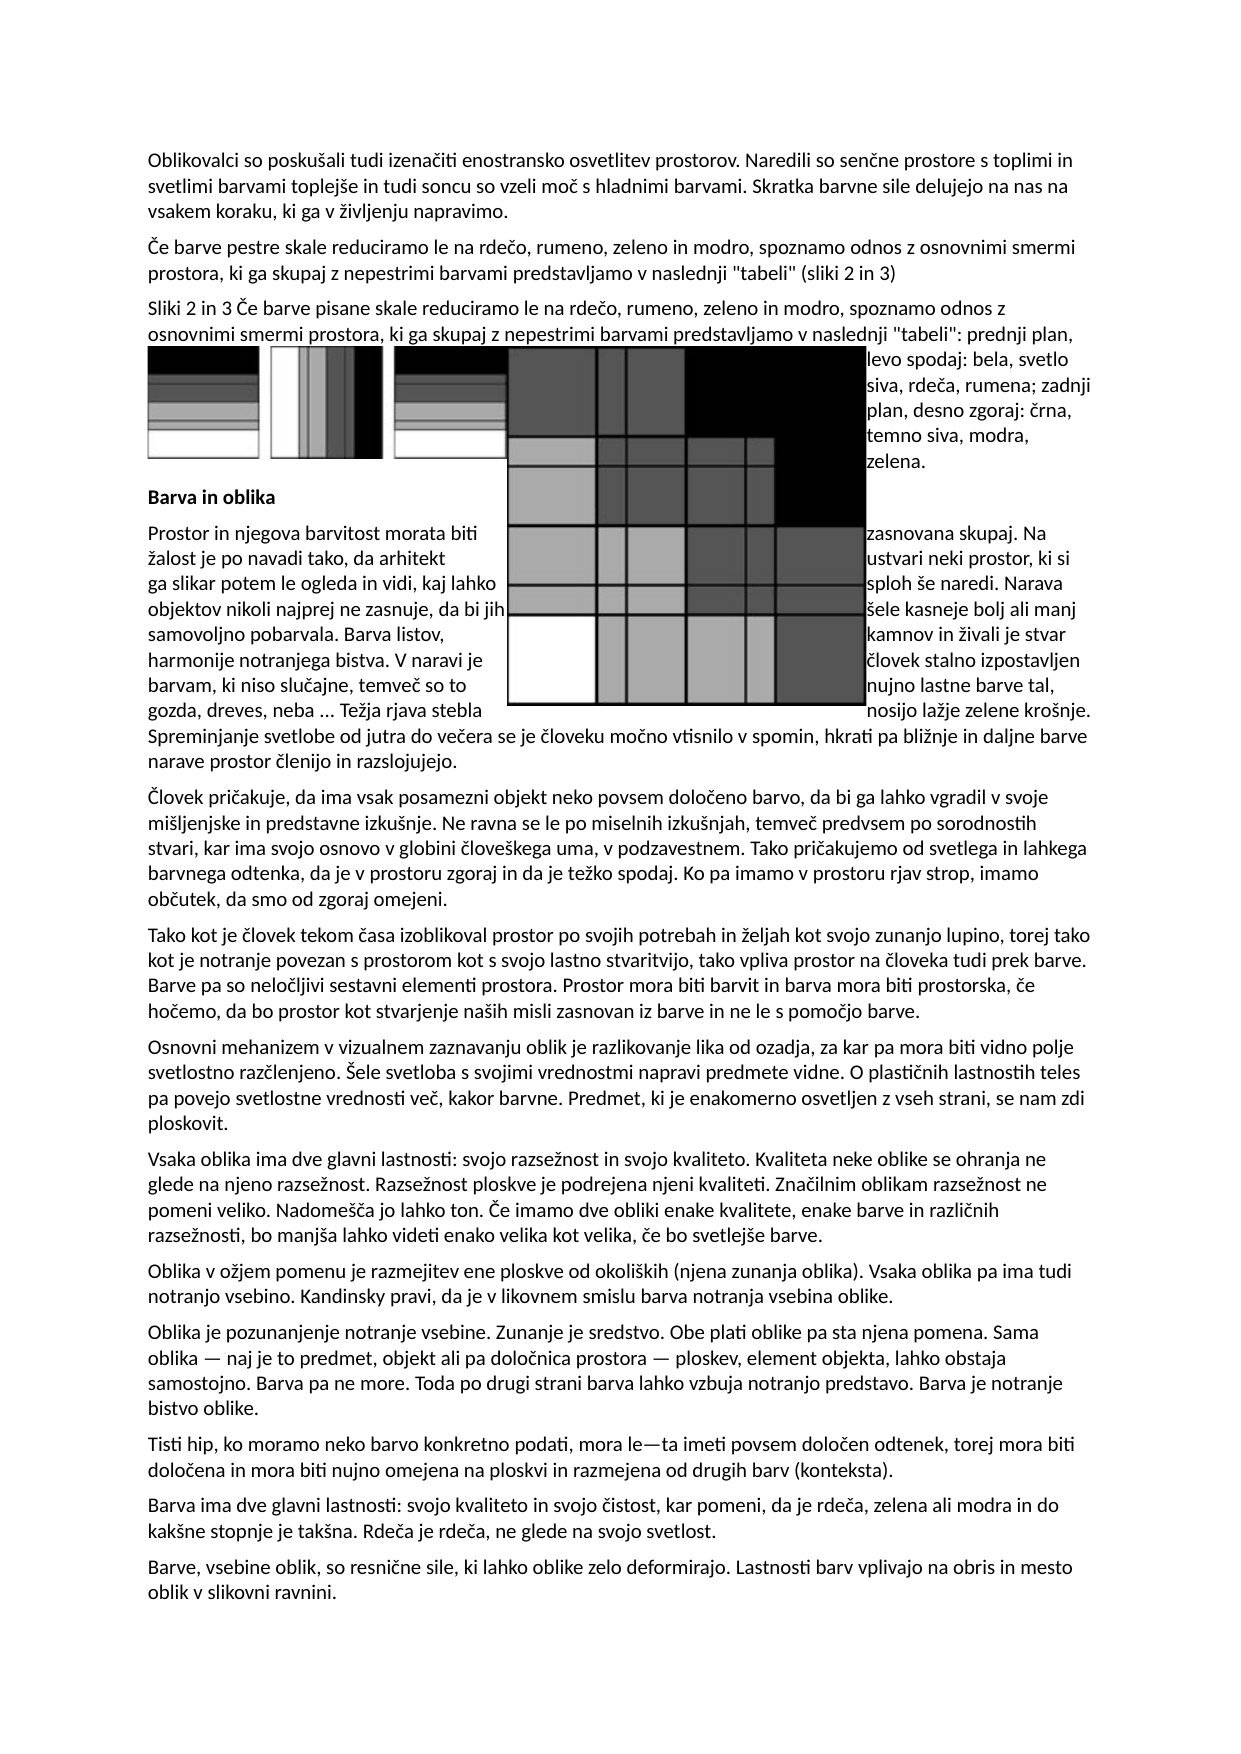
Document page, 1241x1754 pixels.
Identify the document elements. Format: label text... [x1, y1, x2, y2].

text Barva ima dve glavni lastnosti: svojo kvaliteto in svojo čistost, kar pomeni, da je rdeča, zelena ali modra in do kakšne stopnje je takšna. Rdeča je rdeča, ne glede na svojo svetlost. [148, 1493, 1093, 1543]
text Osnovni mehanizem v vizualnem zaznavanju oblik je razlikovanje lika od ozadja, za kar pa mora biti vidno polje svetlostno razčlenjeno. Šele svetloba s svojimi vrednostmi napravi predmete vidne. O plastičnih lastnostih teles pa povejo svetlostne vrednosti več, kakor barvne. Predmet, ki je enakomerno osvetljen z vseh strani, se nam zdi ploskovit. [148, 1034, 1093, 1136]
text Oblika je pozunanjenje notranje vsebine. Zunanje je sredstvo. Obe plati oblike pa sta njena pomena. Sama oblika — naj je to predmet, objekt ali pa določnica prostora — ploskev, element objekta, lahko obstaja samostojno. Barva pa ne more. Toda po drugi strani barva lahko vzbuja notranjo predstavo. Barva je notranje bistvo oblike. [148, 1319, 1093, 1421]
subtitle [867, 484, 1093, 509]
subtitle Barva in oblika [148, 484, 507, 509]
text Prostor in njegova barvitost morata biti zasnovana skupaj. Na žalost je po navadi tako, da arhitekt ustvari neki prostor, ki si ga slikar potem le ogleda in vidi, kaj lahko sploh še naredi. Narava objektov nikoli najprej ne zasnuje, da bi jih šele kasneje bolj ali manj samovoljno pobarvala. Barva listov, kamnov in živali je stvar harmonije notranjega bistva. V naravi je človek stalno izpostavljen barvam, ki niso slučajne, temveč so to nujno lastne barve tal, gozda, dreves, neba ... Težja rjava stebla nosijo lažje zelene krošnje. Spreminjanje svetlobe od jutra do večera se je človeku močno vtisnilo v spomin, hkrati pa bližnje in daljne barve narave prostor členijo in razslojujejo. [148, 520, 1093, 774]
text Sliki 2 in 3 Če barve pisane skale reduciramo le na rdečo, rumeno, zeleno in modro, spoznamo odnos z osnovnimi smermi prostora, ki ga skupaj z nepestrimi barvami predstavljamo v naslednji "tabeli": prednji plan, levo spodaj: bela, svetlo siva, rdeča, rumena; zadnji plan, desno zgoraj: črna, temno siva, modra, zelena. [148, 296, 1093, 473]
text Tisti hip, ko moramo neko barvo konkretno podati, mora le—ta imeti povsem določen odtenek, torej mora biti določena in mora biti nujno omejena na ploskvi in razmejena od drugih barv (konteksta). [148, 1431, 1093, 1482]
text Če barve pestre skale reduciramo le na rdečo, rumeno, zeleno in modro, spoznamo odnos z osnovnimi smermi prostora, ki ga skupaj z nepestrimi barvami predstavljamo v naslednji "tabeli" (sliki 2 in 3) [148, 234, 1093, 285]
text Človek pričakuje, da ima vsak posamezni objekt neko povsem določeno barvo, da bi ga lahko vgradil v svoje mišljenjske in predstavne izkušnje. Ne ravna se le po miselnih izkušnjah, temveč predvsem po sorodnostih stvari, kar ima svojo osnovo v globini človeškega uma, v podzavestnem. Tako pričakujemo od svetlega in lahkega barvnega odtenka, da je v prostoru zgoraj in da je težko spodaj. Ko pa imamo v prostoru rjav strop, imamo občutek, da smo od zgoraj omejeni. [148, 784, 1093, 911]
text Vsaka oblika ima dve glavni lastnosti: svojo razsežnost in svojo kvaliteto. Kvaliteta neke oblike se ohranja ne glede na njeno razsežnost. Razsežnost ploskve je podrejena njeni kvaliteti. Značilnim oblikam razsežnost ne pomeni veliko. Nadomešča jo lahko ton. Če imamo dve obliki enake kvalitete, enake barve in različnih razsežnosti, bo manjša lahko videti enako velika kot velika, če bo svetlejše barve. [148, 1146, 1093, 1248]
text Oblika v ožjem pomenu je razmejitev ene ploskve od okoliških (njena zunanja oblika). Vsaka oblika pa ima tudi notranjo vsebino. Kandinsky pravi, da je v likovnem smislu barva notranja vsebina oblike. [148, 1258, 1093, 1309]
picture [147, 346, 867, 706]
text Oblikovalci so poskušali tudi izenačiti enostransko osvetlitev prostorov. Naredili so senčne prostore s toplimi in svetlimi barvami toplejše in tudi soncu so vzeli moč s hladnimi barvami. Skratka barvne sile delujejo na nas na vsakem koraku, ki ga v življenju napravimo. [148, 148, 1093, 224]
text Barve, vsebine oblik, so resnične sile, ki lahko oblike zelo deformirajo. Lastnosti barv vplivajo na obris in mesto oblik v slikovni ravnini. [148, 1554, 1093, 1605]
text Tako kot je človek tekom časa izoblikoval prostor po svojih potrebah in željah kot svojo zunanjo lupino, torej tako kot je notranje povezan s prostorom kot s svojo lastno stvaritvijo, tako vpliva prostor na človeka tudi prek barve. Barve pa so neločljivi sestavni elementi prostora. Prostor mora biti barvit in barva mora biti prostorska, če hočemo, da bo prostor kot stvarjenje naših misli zasnovan iz barve in ne le s pomočjo barve. [148, 922, 1093, 1023]
